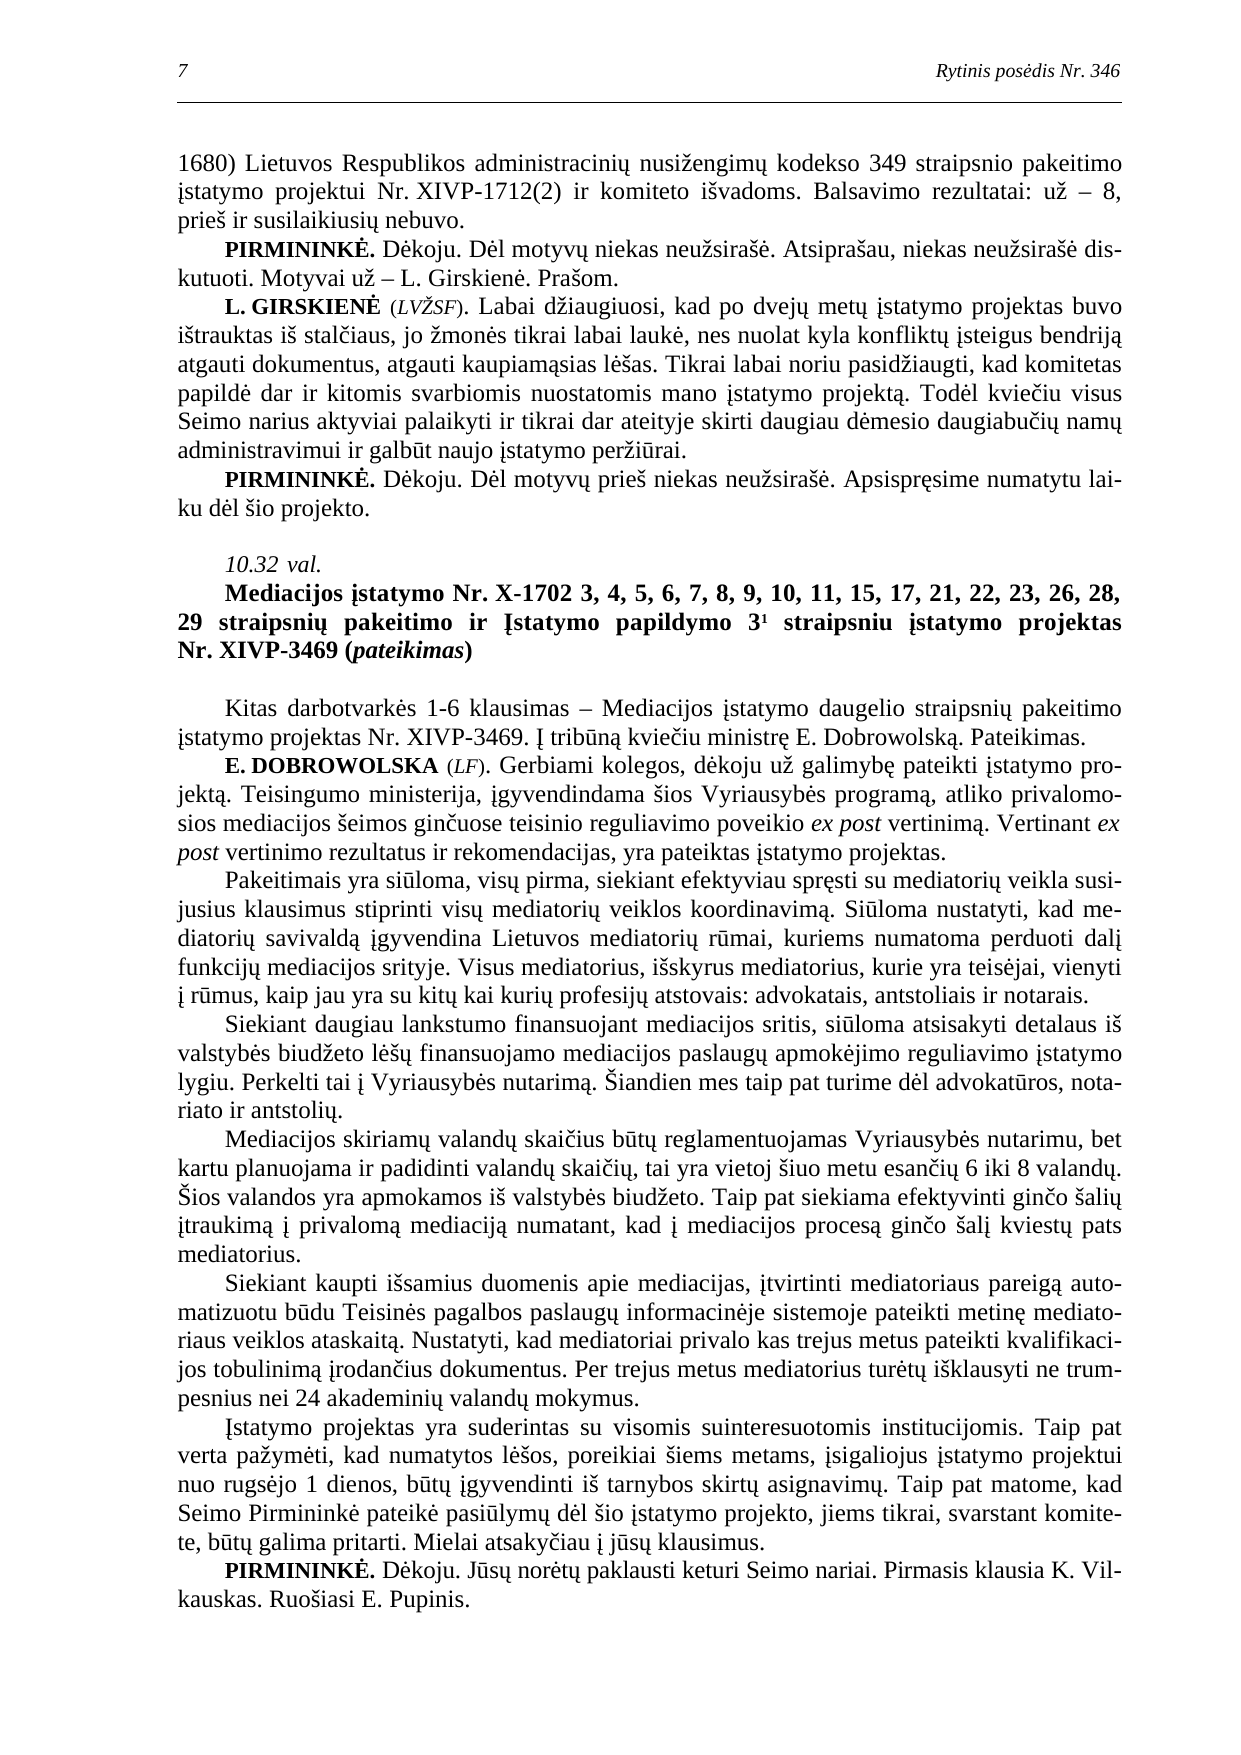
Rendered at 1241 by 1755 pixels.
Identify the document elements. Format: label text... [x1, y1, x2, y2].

text Sie­kiant kaup­ti iš­sa­mius duo­me­nis apie me­dia­ci­jas, įtvir­tin­ti me­dia­to­riaus pa­rei­gą au­to­ma­ti­zuo­tu bū­du Tei­si­nės pa­gal­bos pa­slau­gų in­for­ma­ci­nė­je sis­te­mo­je pa­teik­ti me­ti­nę me­dia­to­riaus veik­los ata­skai­tą. Nu­sta­ty­ti, kad me­dia­to­riai pri­va­lo kas tre­jus me­tus pa­teik­ti kva­li­fi­ka­ci­jos to­bu­li­ni­mą įro­dan­čius do­ku­men­tus. Per tre­jus me­tus me­dia­to­rius tu­rė­tų iš­klau­sy­ti ne trum­pes­nius nei 24 aka­de­mi­nių va­lan­dų mo­ky­mus. [177, 1268, 1122, 1412]
text Sie­kiant dau­giau lanks­tu­mo fi­nan­suo­jant me­dia­ci­jos sri­tis, siū­lo­ma at­si­sa­ky­ti de­ta­laus iš vals­ty­bės biu­dže­to lė­šų fi­nan­suo­ja­mo me­dia­ci­jos pa­slau­gų ap­mo­kė­ji­mo re­gu­lia­vi­mo įsta­ty­mo ly­giu. Per­kel­ti tai į Vy­riau­sy­bės nu­ta­ri­mą. Šian­dien mes taip pat tu­ri­me dėl ad­vo­ka­tū­ros, no­ta­ria­to ir ant­sto­lių. [177, 1009, 1122, 1124]
text Me­dia­ci­jos ski­ria­mų va­lan­dų skai­čius bū­tų reg­la­men­tuo­ja­mas Vy­riau­sy­bės nu­ta­ri­mu, bet kar­tu pla­nuo­ja­ma ir pa­di­din­ti va­lan­dų skai­čių, tai yra vie­toj šiuo me­tu esan­čių 6 iki 8 va­lan­dų. Šios va­lan­dos yra ap­mo­ka­mos iš vals­ty­bės biu­dže­to. Taip pat sie­kia­ma efek­ty­vin­ti gin­čo ša­lių įtrau­ki­mą į pri­va­lo­mą me­dia­ci­ją nu­ma­tant, kad į me­dia­ci­jos pro­ce­są gin­čo ša­lį kvies­tų pats me­dia­to­rius. [177, 1124, 1122, 1268]
text PIRMININKĖ. Dė­ko­ju. Jū­sų no­rė­tų pa­klaus­ti ke­tu­ri Sei­mo na­riai. Pir­ma­sis klau­sia K. Vil­kaus­kas. Ruo­šia­si E. Pu­pi­nis. [177, 1555, 1122, 1613]
text 1680) Lie­tu­vos Res­pub­li­kos ad­mi­nist­ra­ci­nių nu­si­žen­gi­mų ko­dek­so 349 straips­nio pa­kei­ti­mo įsta­ty­mo pro­jek­tui Nr. XIVP-1712(2) ir ko­mi­te­to iš­va­doms. Bal­sa­vi­mo re­zul­ta­tai: už – 8, prieš ir su­si­lai­kiu­sių ne­bu­vo. [177, 148, 1122, 234]
text PIRMININKĖ. Dė­ko­ju. Dėl mo­ty­vų nie­kas ne­už­si­ra­šė. At­si­pra­šau, nie­kas ne­už­si­ra­šė dis­ku­tuo­ti. Mo­ty­vai už – L. Girs­kie­nė. Pra­šom. [177, 234, 1122, 291]
text L. GIRSKIENĖ (LVŽSF). La­bai džiau­giuo­si, kad po dve­jų me­tų įsta­ty­mo pro­jek­tas bu­vo iš­trauk­tas iš stal­čiaus, jo žmo­nės tik­rai la­bai lau­kė, nes nuo­lat ky­la kon­flik­tų įstei­gus ben­dri­ją at­gau­ti do­ku­men­tus, at­gau­ti kau­pia­mą­sias lė­šas. Tik­rai la­bai no­riu pa­si­džiaug­ti, kad ko­mi­te­tas pa­pil­dė dar ir ki­to­mis svar­bio­mis nuo­sta­to­mis ma­no įsta­ty­mo pro­jek­tą. To­dėl kvie­čiu vi­sus Sei­mo na­rius ak­ty­viai pa­lai­ky­ti ir tik­rai dar at­ei­ty­je skir­ti dau­giau dė­me­sio dau­gia­bu­čių na­mų ad­mi­nist­ra­vi­mui ir gal­būt nau­jo įsta­ty­mo per­žiū­rai. [177, 291, 1122, 464]
text Pa­kei­ti­mais yra siū­lo­ma, vi­sų pir­ma, sie­kiant efek­ty­viau spręs­ti su me­dia­to­rių veik­la su­si­ju­sius klau­si­mus stip­rin­ti vi­sų me­dia­to­rių veik­los ko­or­di­na­vi­mą. Siū­lo­ma nu­sta­ty­ti, kad me­dia­to­rių sa­vi­val­dą įgy­ven­di­na Lie­tu­vos me­dia­to­rių rū­mai, ku­riems nu­ma­to­ma per­duo­ti da­lį funk­ci­jų me­dia­ci­jos sri­ty­je. Vi­sus me­dia­to­rius, iš­sky­rus me­dia­to­rius, ku­rie yra tei­sė­jai, vie­ny­ti į rū­mus, kaip jau yra su ki­tų kai ku­rių pro­fe­si­jų at­sto­vais: ad­vo­ka­tais, ant­sto­liais ir no­ta­rais. [177, 865, 1122, 1009]
text 10.32 val. [224, 550, 1122, 578]
text Ki­tas dar­bo­tvarkės 1-6 klau­si­mas – Me­dia­ci­jos įsta­ty­mo dau­ge­lio straips­nių pa­kei­ti­mo įsta­ty­mo pro­jek­tas Nr. XIVP-3469. Į tri­bū­ną kvie­čiu mi­nist­rę E. Dob­ro­wols­ką. Pa­tei­ki­mas. [177, 693, 1122, 750]
text PIRMININKĖ. Dė­ko­ju. Dėl mo­ty­vų prieš nie­kas ne­už­si­ra­šė. Ap­si­sprę­si­me nu­ma­ty­tu lai­ku dėl šio pro­jek­to. [177, 464, 1122, 521]
text Me­dia­ci­jos įsta­ty­mo Nr. X-1702 3, 4, 5, 6, 7, 8, 9, 10, 11, 15, 17, 21, 22, 23, 26, 28, 29 straips­nių pa­kei­ti­mo ir Įsta­ty­mo pa­pil­dy­mo 31 straips­niu įsta­ty­mo pro­jek­tas Nr. XIVP-3469 (pa­tei­ki­mas) [177, 578, 1122, 664]
text Įsta­ty­mo pro­jek­tas yra su­de­rin­tas su vi­so­mis su­in­te­re­suo­to­mis ins­ti­tu­ci­jo­mis. Taip pat ver­ta pa­žy­mė­ti, kad nu­ma­ty­tos lė­šos, po­rei­kiai šiems me­tams, įsi­ga­lio­jus įsta­ty­mo pro­jek­tui nuo rug­sė­jo 1 die­nos, bū­tų įgy­ven­din­ti iš tar­ny­bos skir­tų asig­na­vi­mų. Taip pat ma­to­me, kad Sei­mo Pir­mi­nin­kė pa­tei­kė pa­siū­ly­mų dėl šio įsta­ty­mo pro­jek­to, jiems tik­rai, svars­tant ko­mi­te­te, bū­tų ga­li­ma pri­tar­ti. Mie­lai at­sa­ky­čiau į jū­sų klau­si­mus. [177, 1412, 1122, 1555]
text E. DOBROWOLSKA (LF). Ger­bia­mi ko­le­gos, dė­ko­ju už ga­li­my­bę pa­teik­ti įsta­ty­mo pro­jek­tą. Tei­sin­gu­mo mi­nis­te­ri­ja, įgy­ven­din­da­ma šios Vy­riau­sy­bės pro­gra­mą, at­li­ko pri­va­lo­mo­sios me­dia­ci­jos šei­mos gin­čuo­se tei­si­nio re­gu­lia­vi­mo po­vei­kio ex post ver­ti­ni­mą. Ver­ti­nant ex post ver­ti­ni­mo re­zul­ta­tus ir re­ko­men­da­ci­jas, yra pa­teik­tas įsta­ty­mo pro­jek­tas. [177, 750, 1122, 865]
